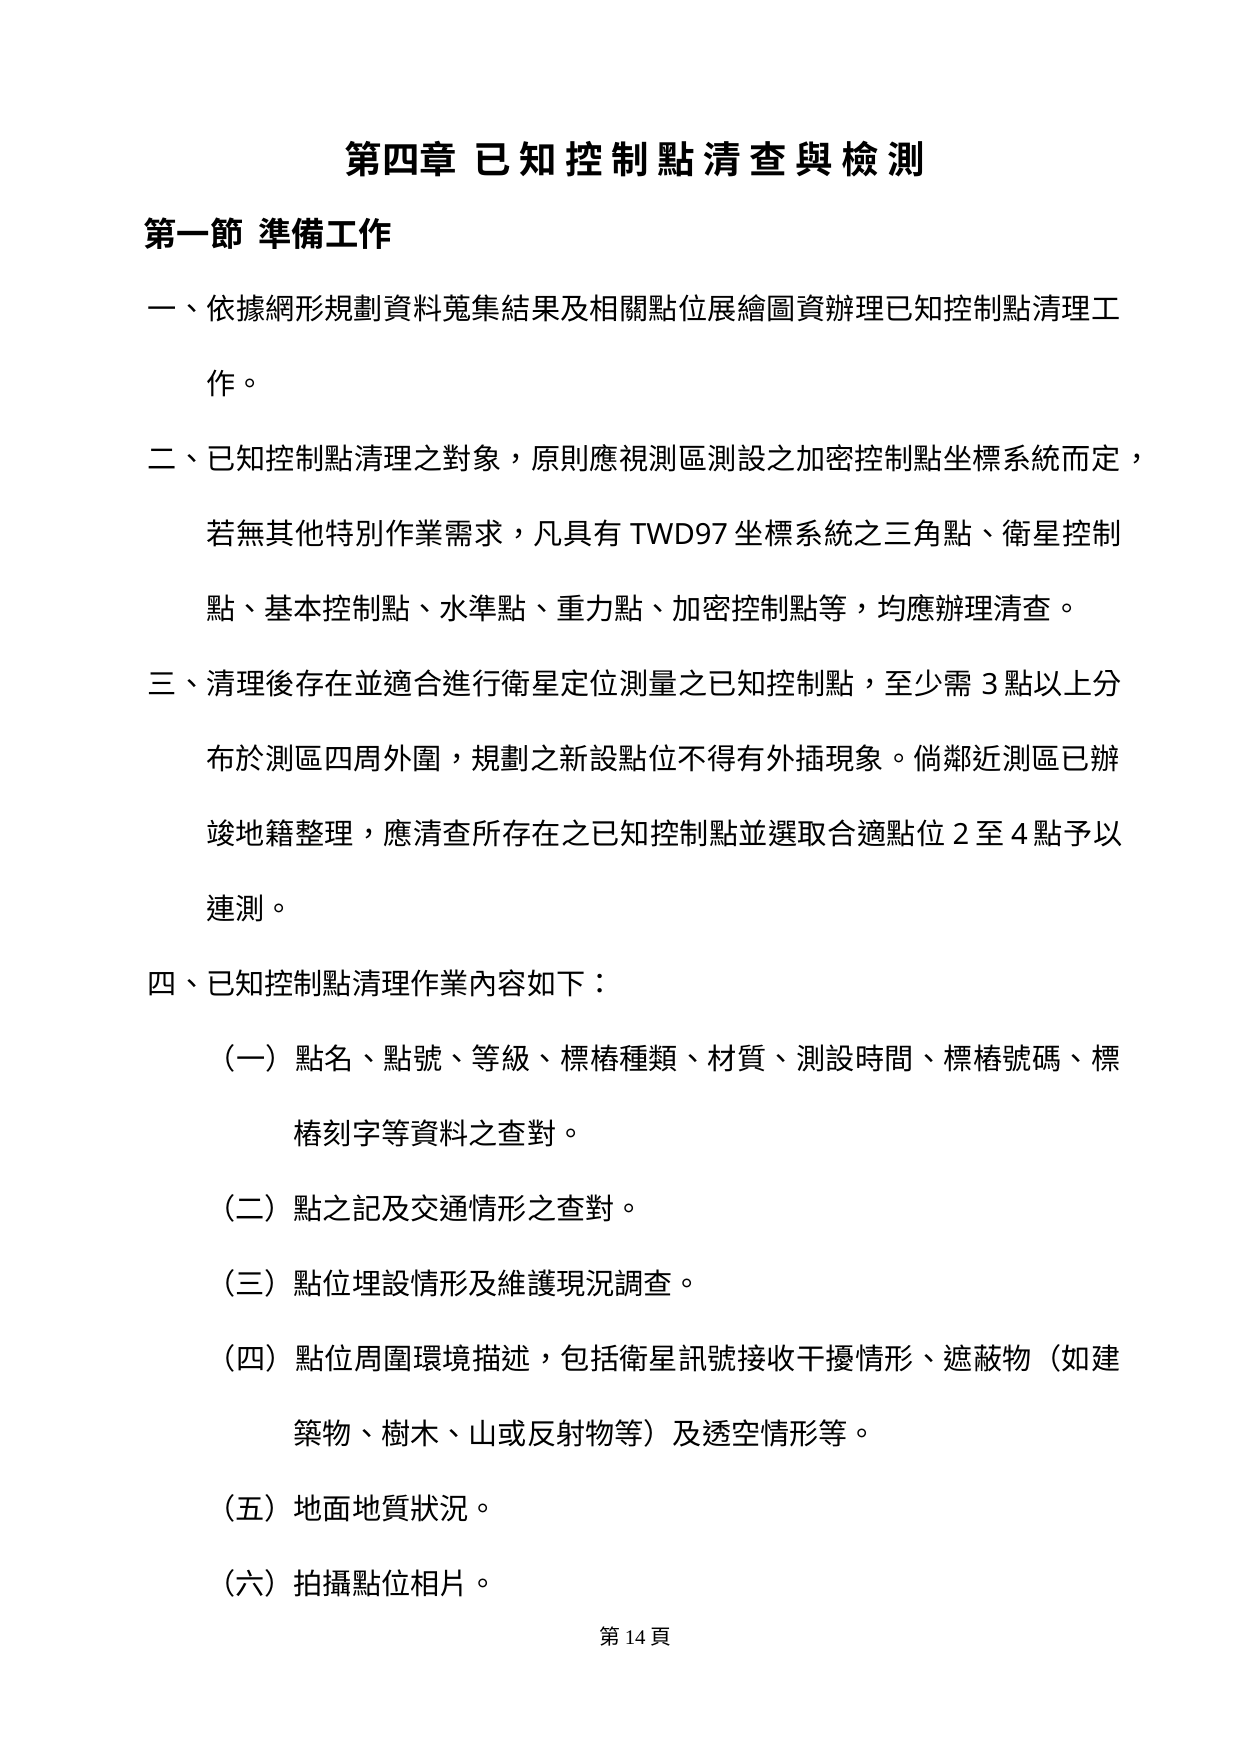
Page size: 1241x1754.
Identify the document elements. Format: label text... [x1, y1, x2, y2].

text 二、已知控制點清理之對象，原則應視測區測設之加密控制點坐標系統而定，若無其他特別作業需求，凡具有TWD97坐標系統之三角點、衛星控制點、基本控制點、水準點、重力點、加密控制點等，均應辦理清查。 [148, 419, 1122, 644]
text 四、已知控制點清理作業內容如下： [148, 944, 1122, 1019]
text 三、清理後存在並適合進行衛星定位測量之已知控制點，至少需3點以上分布於測區四周外圍，規劃之新設點位不得有外插現象。倘鄰近測區已辦竣地籍整理，應清查所存在之已知控制點並選取合適點位2至4點予以連測。 [148, 644, 1122, 944]
text （二）點之記及交通情形之查對。 [148, 1169, 1122, 1244]
text 一、依據網形規劃資料蒐集結果及相關點位展繪圖資辦理已知控制點清理工作。 [148, 269, 1122, 419]
subtitle 第一節 準備工作 [143, 194, 1122, 269]
text （三）點位埋設情形及維護現況調查。 [148, 1244, 1122, 1319]
text （一）點名、點號、等級、標樁種類、材質、測設時間、標樁號碼、標樁刻字等資料之查對。 [148, 1019, 1122, 1169]
text （四）點位周圍環境描述，包括衛星訊號接收干擾情形、遮蔽物（如建築物、樹木、山或反射物等）及透空情形等。 [148, 1319, 1122, 1469]
subtitle 第四章 已 知 控 制 點 清 查 與 檢 測 [148, 119, 1122, 194]
text （五）地面地質狀況。 [148, 1469, 1122, 1544]
text （六）拍攝點位相片。 [148, 1544, 1122, 1619]
